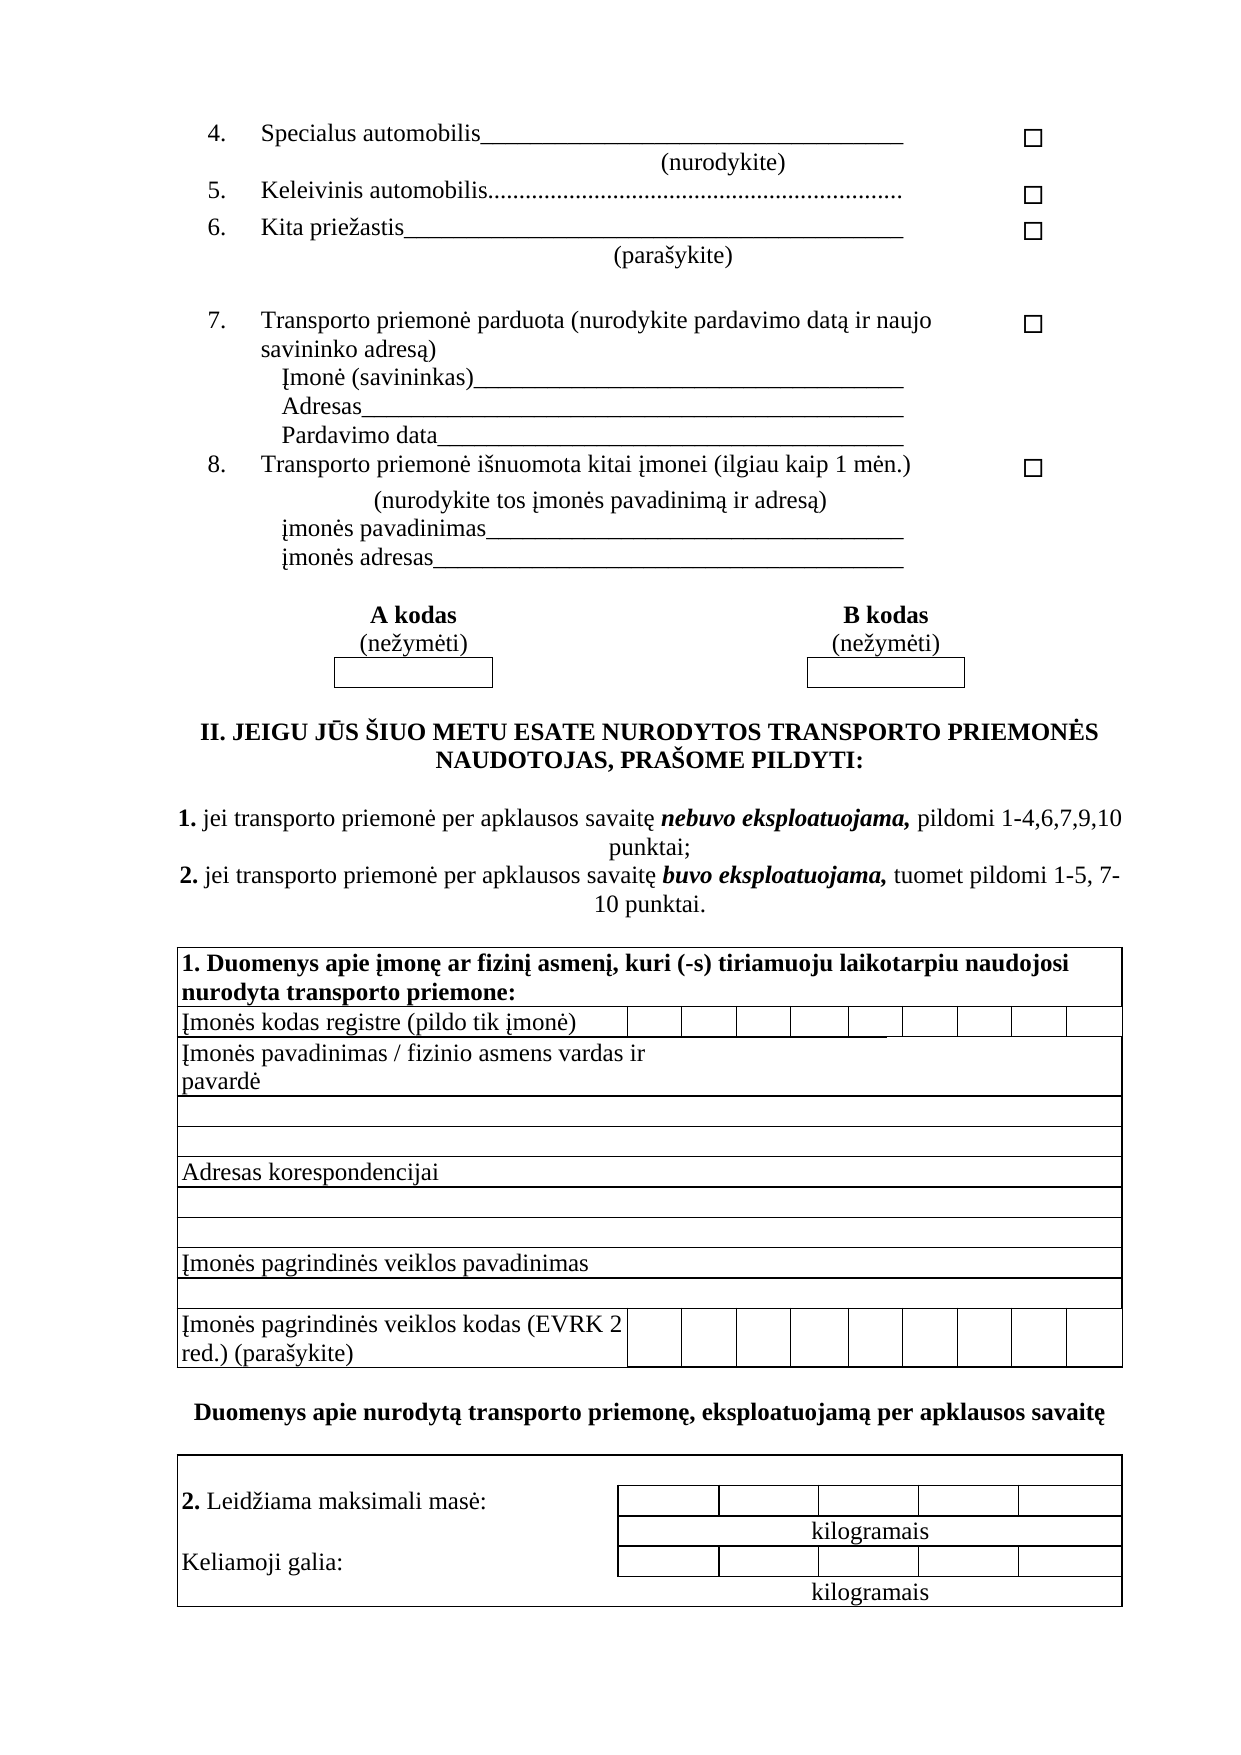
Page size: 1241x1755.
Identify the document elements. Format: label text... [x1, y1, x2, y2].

table_cell 5. [177, 176, 256, 212]
table_cell [848, 1157, 903, 1186]
table_cell [530, 1576, 618, 1606]
table_cell [903, 1279, 957, 1307]
table_cell [944, 420, 1122, 449]
table_cell Įmonės pagrindinės veiklos pavadinimas [178, 1248, 648, 1277]
table_cell [903, 1248, 957, 1277]
table_cell [700, 1038, 748, 1095]
table_cell [957, 1188, 1012, 1216]
table_cell [1012, 1097, 1066, 1126]
table_cell Įmonės pagrindinės veiklos kodas (EVRK 2 red.) (parašykite) [178, 1309, 627, 1366]
table_cell [1029, 1037, 1076, 1095]
table_cell [177, 363, 256, 391]
table_cell [1012, 1218, 1066, 1247]
table_cell [1012, 1127, 1066, 1156]
table_cell [958, 1007, 1011, 1036]
table_cell [682, 1157, 736, 1186]
table_cell [944, 269, 1122, 305]
table_cell [178, 1515, 265, 1545]
table_cell [682, 1279, 736, 1307]
table_cell [] [944, 305, 1122, 362]
table_cell [178, 1279, 627, 1307]
table_cell [177, 542, 256, 571]
table_cell [619, 1547, 718, 1576]
table_cell [957, 1127, 1012, 1156]
table_cell 6. [177, 212, 256, 269]
table_cell Įmonės kodas registre (pildo tik įmonė) [178, 1007, 627, 1036]
table_header [178, 1456, 618, 1484]
table_cell [650, 657, 807, 687]
table_cell Transporto priemonė išnuomota kitai įmonei (ilgiau kaip 1 mėn.) [256, 449, 944, 485]
table_cell [849, 1007, 902, 1036]
table_cell [] [944, 449, 1122, 485]
table_header [618, 1456, 1121, 1484]
table_cell [627, 1279, 682, 1307]
table_cell [944, 514, 1122, 542]
table_cell Keleivinis automobilis [256, 176, 944, 212]
table_cell [791, 1188, 848, 1216]
table_header A kodas (nežymėti) [177, 600, 649, 657]
table_cell [627, 1188, 682, 1216]
table_cell Adresas [256, 391, 944, 420]
table_cell [619, 1486, 718, 1515]
table_cell [982, 1037, 1029, 1095]
table_cell [682, 1218, 736, 1247]
table_cell [903, 1188, 957, 1216]
table_cell [1067, 1309, 1122, 1366]
table_cell [791, 1218, 848, 1247]
table_cell [965, 657, 1122, 687]
table_cell [903, 1127, 957, 1156]
table_cell [265, 1576, 353, 1606]
table_cell [682, 1188, 736, 1216]
table_cell [178, 1127, 627, 1156]
table_cell [736, 1279, 791, 1307]
table_cell [957, 1248, 1012, 1277]
table_cell 7. [177, 305, 256, 362]
table_cell [] [944, 176, 1122, 212]
table_cell įmonės adresas [256, 542, 944, 571]
table_cell [] [944, 212, 1122, 269]
table_cell [944, 542, 1122, 571]
table_cell [177, 269, 256, 305]
table_cell Keliamoji galia: [178, 1545, 617, 1576]
table_cell [627, 1097, 682, 1126]
table_cell [442, 1515, 530, 1545]
table_cell [903, 1309, 957, 1366]
table_cell [791, 1309, 848, 1366]
table_cell [887, 1037, 934, 1095]
table_cell [819, 1547, 918, 1576]
table_cell [848, 1218, 903, 1247]
table_cell [791, 1157, 848, 1186]
table_cell [919, 1486, 1018, 1515]
table_cell [442, 1576, 530, 1606]
table_cell [808, 658, 964, 687]
table_cell 2. Leidžiama maksimali masė: [178, 1485, 617, 1515]
table_cell [1066, 1188, 1121, 1216]
table_cell [957, 1157, 1012, 1186]
table_cell [903, 1097, 957, 1126]
table_cell [736, 1218, 791, 1247]
table_header 1. Duomenys apie įmonę ar fizinį asmenį, kuri (-s) tiriamuoju laikotarpiu naudojosi nurodyta transporto priemone: [178, 948, 1121, 1006]
table_cell [944, 363, 1122, 391]
table_cell [919, 1547, 1018, 1576]
table_cell [1066, 1127, 1121, 1156]
table_cell [1019, 1486, 1121, 1515]
table_cell [177, 420, 256, 449]
table_cell [903, 1007, 957, 1036]
table_cell [1012, 1157, 1066, 1186]
table_cell [178, 1576, 265, 1606]
table_cell [791, 1248, 848, 1277]
table_cell Įmonės pavadinimas / fizinio asmens vardas ir pavardė [178, 1038, 700, 1095]
table_cell [354, 1576, 442, 1606]
table_cell Įmonė (savininkas) [256, 363, 944, 391]
table_cell [848, 1127, 903, 1156]
table_cell [648, 1248, 682, 1277]
table_cell [737, 1007, 790, 1036]
table_cell Specialus automobilis (nurodykite) [256, 118, 944, 176]
table_cell [748, 1038, 795, 1095]
table_cell [720, 1486, 818, 1515]
text 1. jei transporto priemonė per apklausos savaitę nebuvo eksploatuojama, pildomi 1-4,6,7,9,10 punktai; [177, 803, 1122, 861]
table_cell [791, 1007, 848, 1036]
table_cell [682, 1007, 736, 1036]
table_cell [1066, 1097, 1121, 1126]
table_cell [627, 1157, 682, 1186]
table_cell [791, 1097, 848, 1126]
table_cell [1012, 1007, 1066, 1036]
table_cell [819, 1486, 918, 1515]
table_cell [682, 1248, 736, 1277]
table_cell [628, 1309, 681, 1366]
table_cell [720, 1547, 818, 1576]
text II. JEIGU JŪS ŠIUO METU ESATE NURODYTOS TRANSPORTO PRIEMONĖS NAUDOTOJAS, PRAŠOME PILDYTI: [177, 717, 1122, 774]
table_cell [736, 1097, 791, 1126]
table_cell [265, 1515, 353, 1545]
table_cell (nurodykite tos įmonės pavadinimą ir adresą) [256, 485, 944, 513]
table_cell [1066, 1279, 1121, 1307]
table_cell Adresas korespondencijai [178, 1157, 627, 1186]
table_cell Pardavimo data [256, 420, 944, 449]
table_cell [1066, 1248, 1121, 1277]
table_cell įmonės pavadinimas [256, 514, 944, 542]
table_cell [177, 657, 334, 687]
table_cell [177, 485, 256, 513]
table_cell kilogramais [619, 1517, 1121, 1545]
table_cell [957, 1279, 1012, 1307]
table_cell [682, 1097, 736, 1126]
table_cell [177, 514, 256, 542]
table_cell [628, 1007, 681, 1036]
table_cell [791, 1127, 848, 1156]
table_cell 8. [177, 449, 256, 485]
table_cell [944, 485, 1122, 513]
table_cell [1012, 1188, 1066, 1216]
table_cell [848, 1097, 903, 1126]
table_cell [335, 658, 492, 687]
table_cell [903, 1157, 957, 1186]
table_cell [736, 1127, 791, 1156]
table_cell [177, 391, 256, 420]
table_cell [849, 1309, 902, 1366]
text 2. jei transporto priemonė per apklausos savaitę buvo eksploatuojama, tuomet pildomi 1-5, 7-10 punktai. [177, 861, 1122, 918]
table_cell [1012, 1248, 1066, 1277]
text Duomenys apie nurodytą transporto priemonę, eksploatuojamą per apklausos savaitę [177, 1397, 1122, 1426]
table_cell [178, 1218, 627, 1247]
table_cell [840, 1038, 887, 1095]
table_cell [958, 1309, 1011, 1366]
table_cell [957, 1097, 1012, 1126]
table_cell [682, 1309, 736, 1366]
table_cell [736, 1248, 791, 1277]
table_cell [848, 1248, 903, 1277]
table_cell [848, 1279, 903, 1307]
table_cell [935, 1037, 982, 1095]
table_cell [1012, 1279, 1066, 1307]
table_cell [354, 1515, 442, 1545]
table_cell [791, 1279, 848, 1307]
table_cell [736, 1188, 791, 1216]
table_cell [848, 1188, 903, 1216]
table_cell [530, 1515, 617, 1545]
table_cell [682, 1127, 736, 1156]
table_cell [] [944, 118, 1122, 176]
table_header B kodas (nežymėti) [650, 600, 1122, 657]
table_cell [1012, 1309, 1066, 1366]
table_cell [737, 1309, 790, 1366]
table_cell [1076, 1037, 1121, 1095]
table_cell [627, 1127, 682, 1156]
table_cell [493, 657, 649, 687]
table_cell kilogramais [618, 1577, 1121, 1606]
table_cell [795, 1038, 840, 1095]
table_cell [957, 1218, 1012, 1247]
table_cell [178, 1097, 627, 1126]
table_cell [1019, 1547, 1121, 1576]
table_cell Kita priežastis (parašykite) [256, 212, 944, 269]
table_cell 4. [177, 118, 256, 176]
table_cell Transporto priemonė parduota (nurodykite pardavimo datą ir naujo savininko adresą) [256, 305, 944, 362]
table_cell [178, 1188, 627, 1216]
table_cell [1066, 1218, 1121, 1247]
table_cell [1067, 1007, 1122, 1036]
table_cell [627, 1218, 682, 1247]
table_cell [256, 269, 944, 305]
table_cell [1066, 1157, 1121, 1186]
table_cell [944, 391, 1122, 420]
table_cell [736, 1157, 791, 1186]
table_cell [903, 1218, 957, 1247]
